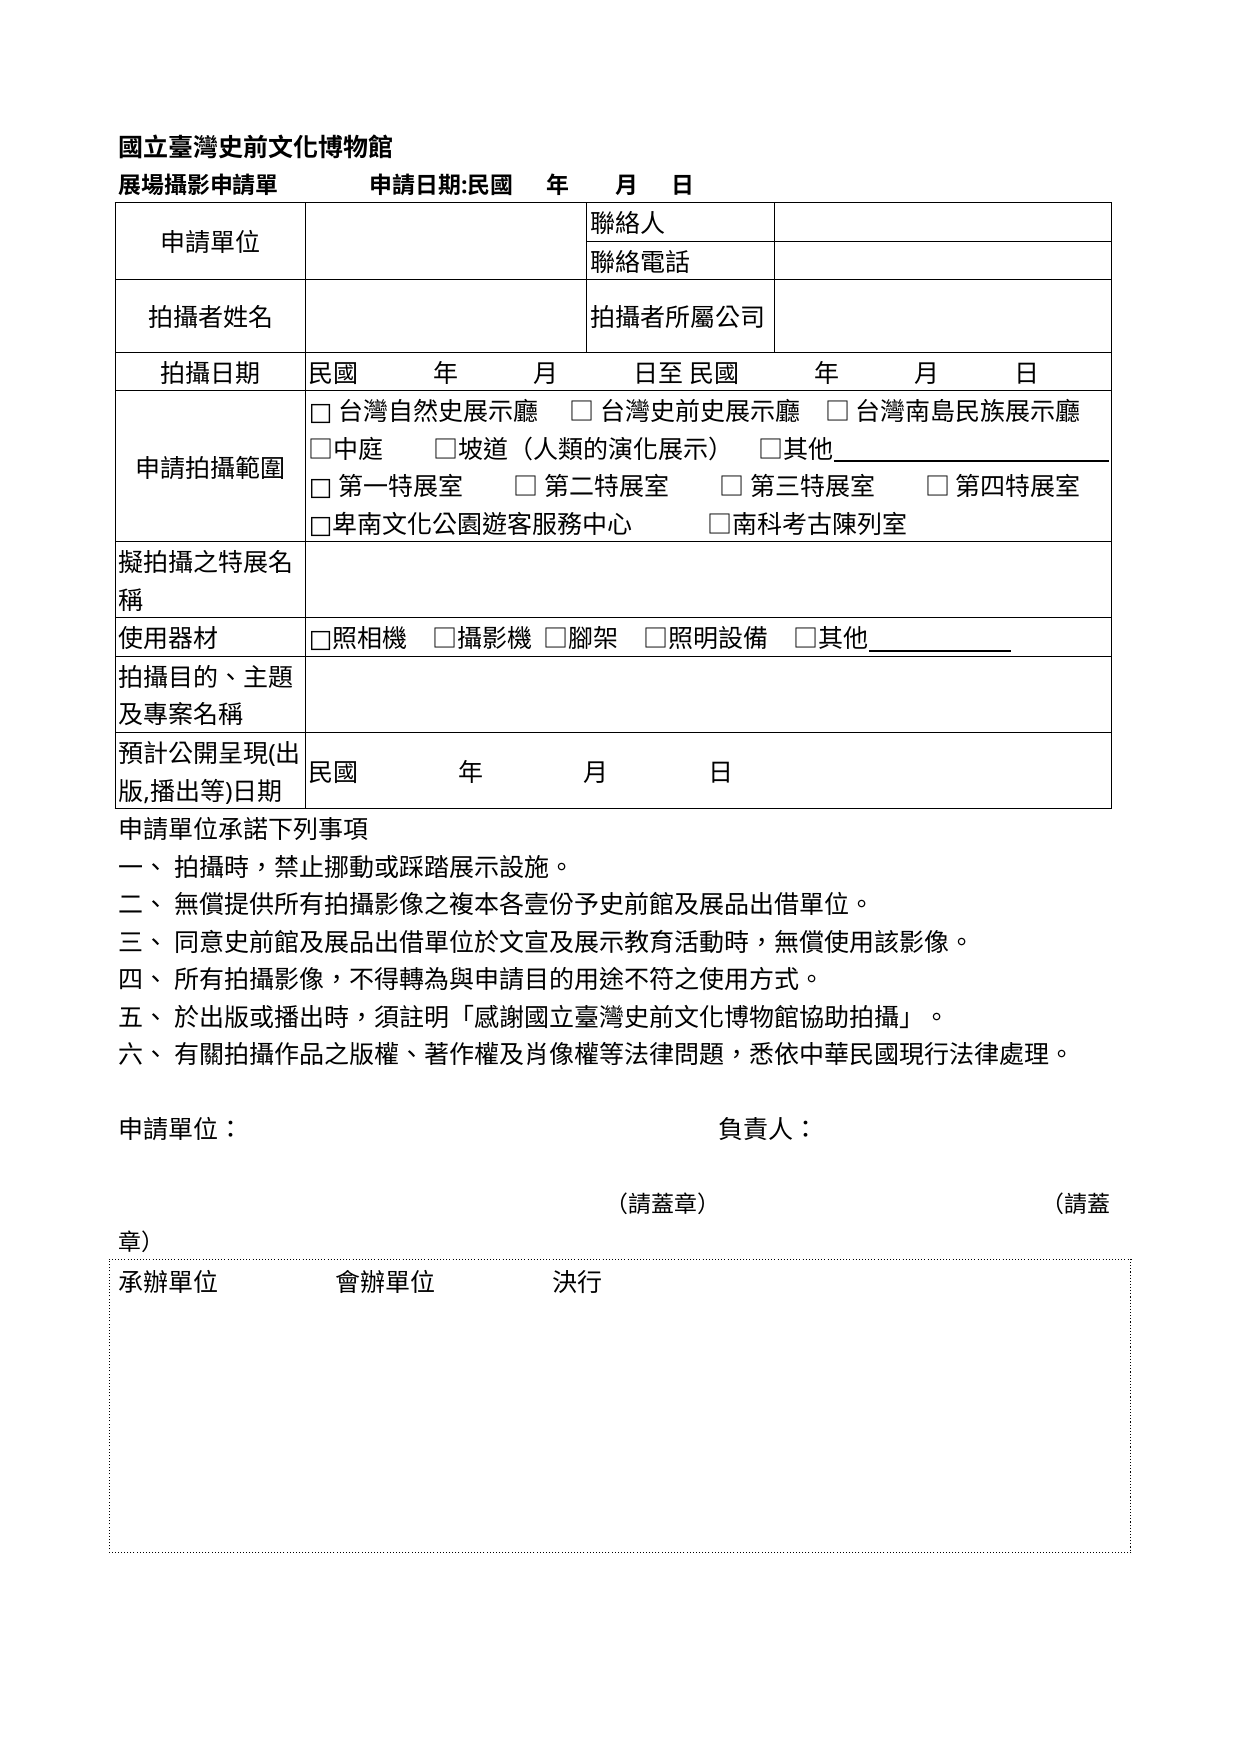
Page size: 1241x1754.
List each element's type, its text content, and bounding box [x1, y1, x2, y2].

list 有關拍攝作品之版權、著作權及肖像權等法律問題，悉依中華民國現行法律處理。 [118, 1034, 1122, 1071]
table_cell 擬拍攝之特展名稱 [116, 542, 305, 617]
table_header [775, 203, 1111, 241]
table_cell 預計公開呈現(出版,播出等)日期 [116, 733, 305, 808]
table_header 聯絡人 [587, 203, 774, 241]
list 無償提供所有拍攝影像之複本各壹份予史前館及展品出借單位。 [118, 884, 1122, 921]
text 展場攝影申請單 申請日期:民國 年 月 日 [118, 164, 1122, 202]
table_cell [306, 657, 1111, 732]
table_cell 民國 年 月 日至 民國 年 月 日 [306, 353, 1111, 390]
table_cell 民國 年 月 日 [306, 733, 1111, 808]
table_cell 拍攝者所屬公司 [587, 280, 774, 352]
table_cell [306, 542, 1111, 617]
table_cell □ 台灣自然史展示廳 □ 台灣史前史展示廳 □ 台灣南島民族展示廳 □中庭 □坡道（人類的演化展示） □其他 □ 第一特展室 □ 第二特展室 □ 第三特展室 □ 第四特展室 □卑南文化公園遊客服務中心 □南科考古陳列室 [306, 391, 1111, 541]
table_cell 拍攝目的、主題及專案名稱 [116, 657, 305, 732]
table_cell 拍攝日期 [116, 353, 305, 390]
text 申請單位承諾下列事項 [118, 809, 1122, 846]
text 承辦單位 會辦單位 決行 [109, 1259, 1131, 1299]
list 同意史前館及展品出借單位於文宣及展示教育活動時，無償使用該影像。 [118, 921, 1122, 959]
list 於出版或播出時，須註明「感謝國立臺灣史前文化博物館協助拍攝」。 [118, 996, 1122, 1034]
table_header 申請單位 [116, 203, 305, 279]
text 國立臺灣史前文化博物館 [118, 127, 1122, 164]
text （請蓋章） （請蓋章） [118, 1184, 1122, 1259]
list 拍攝時，禁止挪動或踩踏展示設施。 [118, 846, 1122, 884]
table_cell □照相機 □攝影機 □腳架 □照明設備 □其他 [306, 618, 1111, 656]
list 所有拍攝影像，不得轉為與申請目的用途不符之使用方式。 [118, 959, 1122, 996]
table_cell [306, 280, 586, 352]
table_cell [775, 242, 1111, 279]
text 申請單位： 負責人： [118, 1109, 1122, 1146]
table_cell 聯絡電話 [587, 242, 774, 279]
table_cell 拍攝者姓名 [116, 280, 305, 352]
table_cell 申請拍攝範圍 [116, 391, 305, 541]
table_cell 使用器材 [116, 618, 305, 656]
table_cell [775, 280, 1111, 352]
table_header [306, 203, 586, 279]
